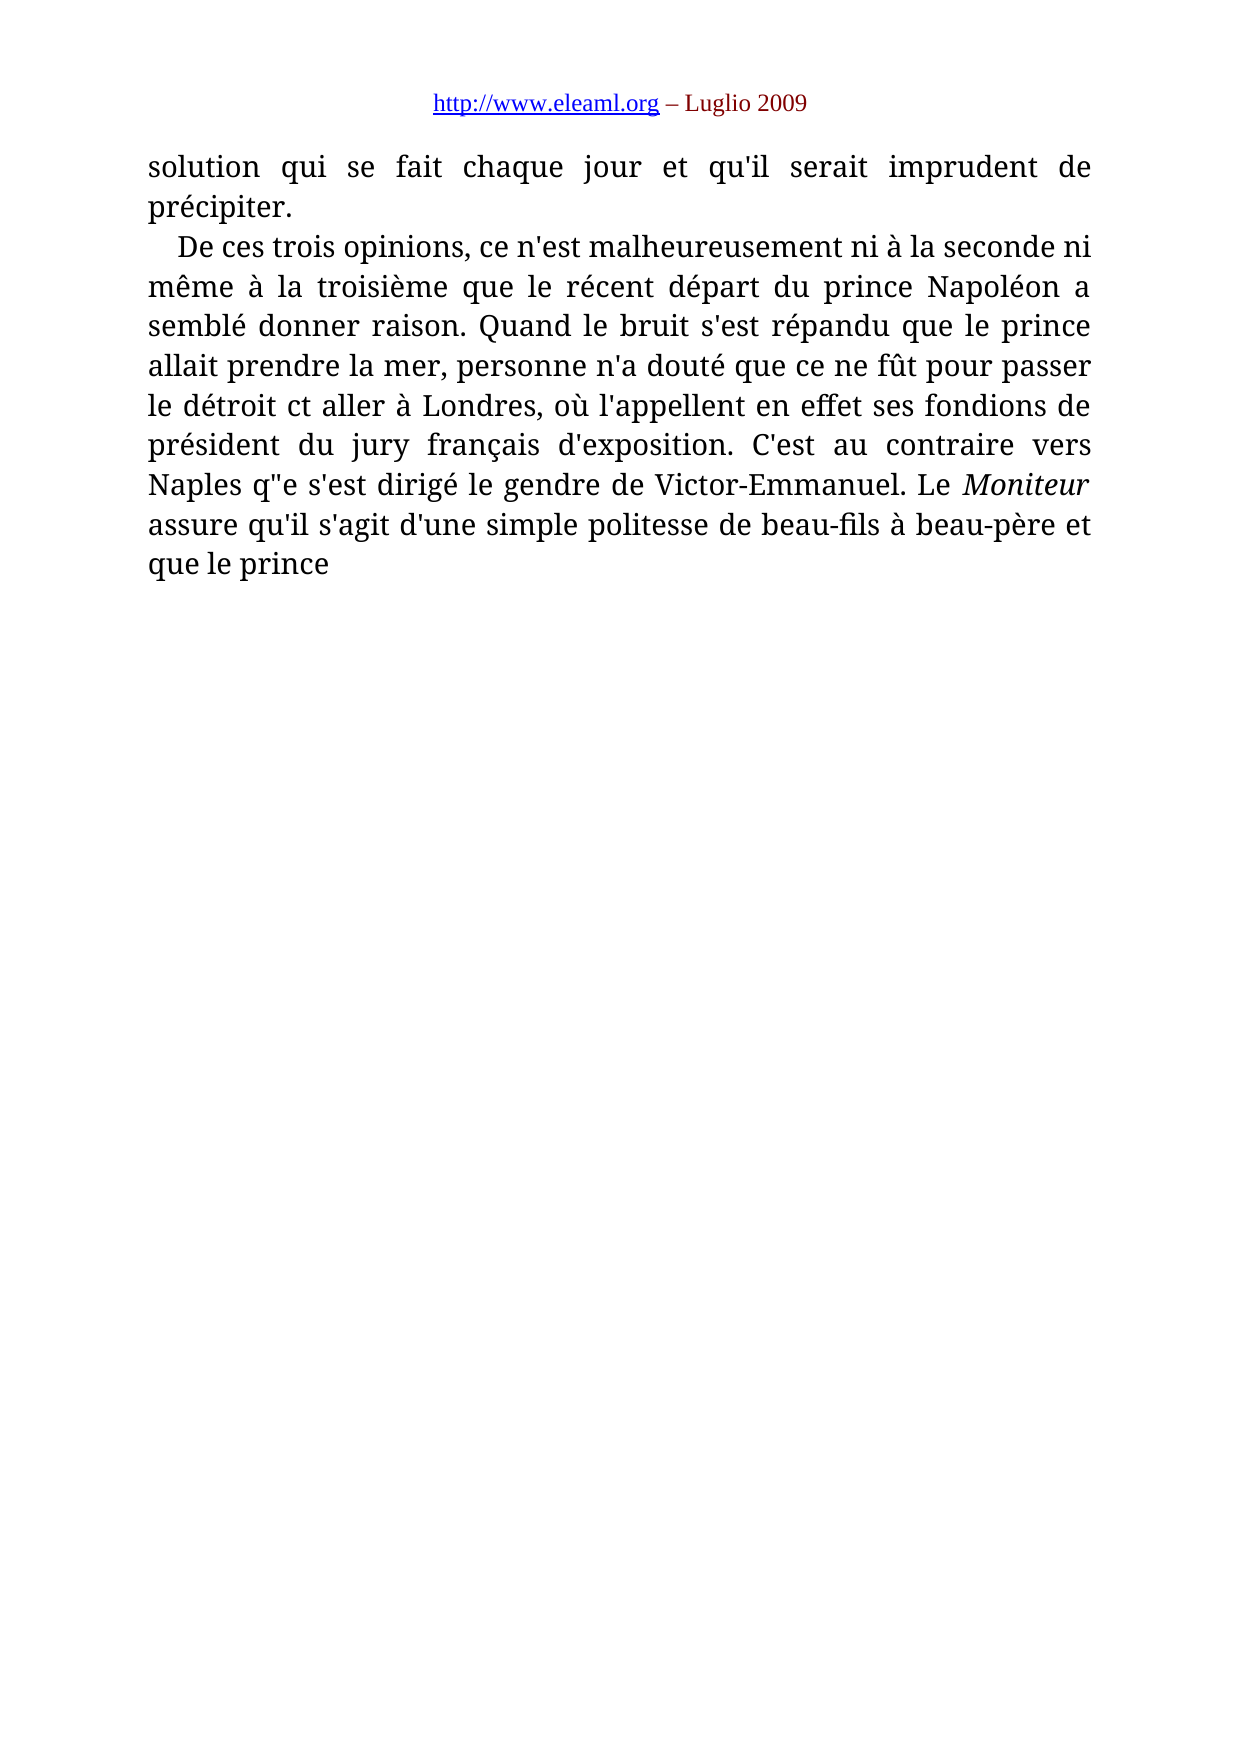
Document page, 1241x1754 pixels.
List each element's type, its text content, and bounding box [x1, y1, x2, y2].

text solution qui se fait chaque jour et qu'il serait imprudent de précipiter. [148, 147, 1093, 226]
text De ces trois opinions, ce n'est malheureusement ni à la seconde ni même à la troisième que le récent départ du prince Napoléon a semblé donner raison. Quand le bruit s'est répandu que le prince allait prendre la mer, personne n'a douté que ce ne fût pour passer le détroit ct aller à Londres, où l'appellent en effet ses fondions de président du jury français d'exposition. C'est au contraire vers Naples q"e s'est dirigé le gendre de Victor-Emmanuel. Le Moniteur assure qu'il s'agit d'une simple politesse de beau-fils à beau-père et que le prince [148, 226, 1093, 583]
